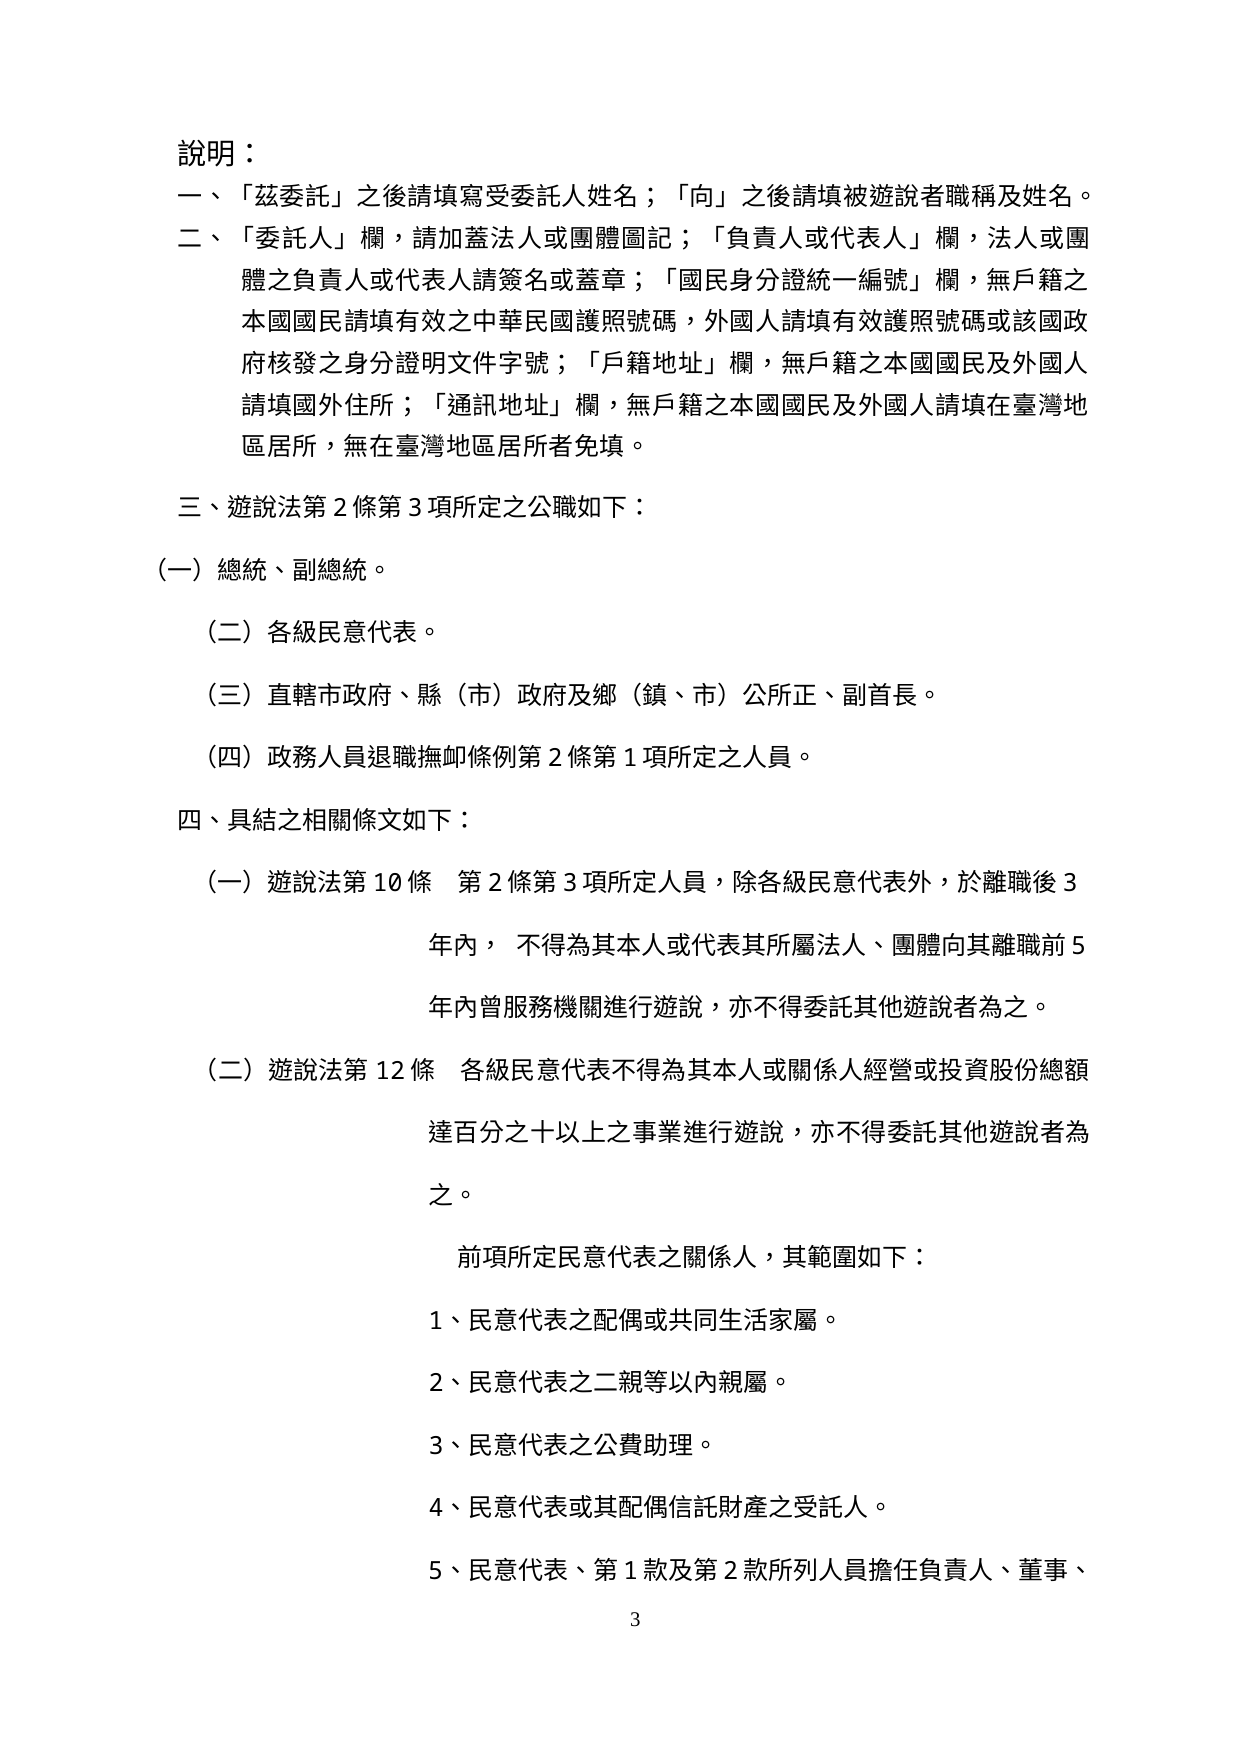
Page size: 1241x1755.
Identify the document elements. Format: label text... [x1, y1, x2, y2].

text （二）各級民意代表。 [177, 589, 1093, 652]
text （一）總統、副總統。 [127, 527, 1093, 589]
text 3、民意代表之公費助理。 [251, 1402, 1093, 1464]
text （三）直轄市政府、縣（市）政府及鄉（鎮、市）公所正、副首長。 [177, 652, 1093, 714]
text （二）遊說法第12條 各級民意代表不得為其本人或關係人經營或投資股份總額達百分之十以上之事業進行遊說，亦不得委託其他遊說者為之。 [177, 1027, 1093, 1214]
text 2、民意代表之二親等以內親屬。 [251, 1339, 1093, 1402]
text 四、具結之相關條文如下： [177, 777, 1093, 839]
text 前項所定民意代表之關係人，其範圍如下： [200, 1214, 1090, 1277]
text 二、「委託人」欄，請加蓋法人或團體圖記；「負責人或代表人」欄，法人或團體之負責人或代表人請簽名或蓋章；「國民身分證統一編號」欄，無戶籍之本國國民請填有效之中華民國護照號碼，外國人請填有效護照號碼或該國政府核發之身分證明文件字號；「戶籍地址」欄，無戶籍之本國國民及外國人請填國外住所；「通訊地址」欄，無戶籍之本國國民及外國人請填在臺灣地區居所，無在臺灣地區居所者免填。 [177, 214, 1093, 464]
text （四）政務人員退職撫卹條例第2條第1項所定之人員。 [177, 714, 1093, 777]
text 4、民意代表或其配偶信託財產之受託人。 [251, 1464, 1093, 1527]
text （一）遊說法第10條 第2條第3項所定人員，除各級民意代表外，於離職後3年內， 不得為其本人或代表其所屬法人、團體向其離職前5年內曾服務機關進行遊說，亦不得委託其他遊說者為之。 [177, 839, 1093, 1027]
text 5、民意代表、第1款及第2款所列人員擔任負責人、董事、 [428, 1527, 1093, 1589]
text 說明： [177, 110, 1093, 172]
text 三、遊說法第2條第3項所定之公職如下： [177, 464, 1093, 527]
text 1、民意代表之配偶或共同生活家屬。 [200, 1277, 1090, 1339]
text 一、「茲委託」之後請填寫受委託人姓名；「向」之後請填被遊說者職稱及姓名。 [177, 172, 1093, 214]
